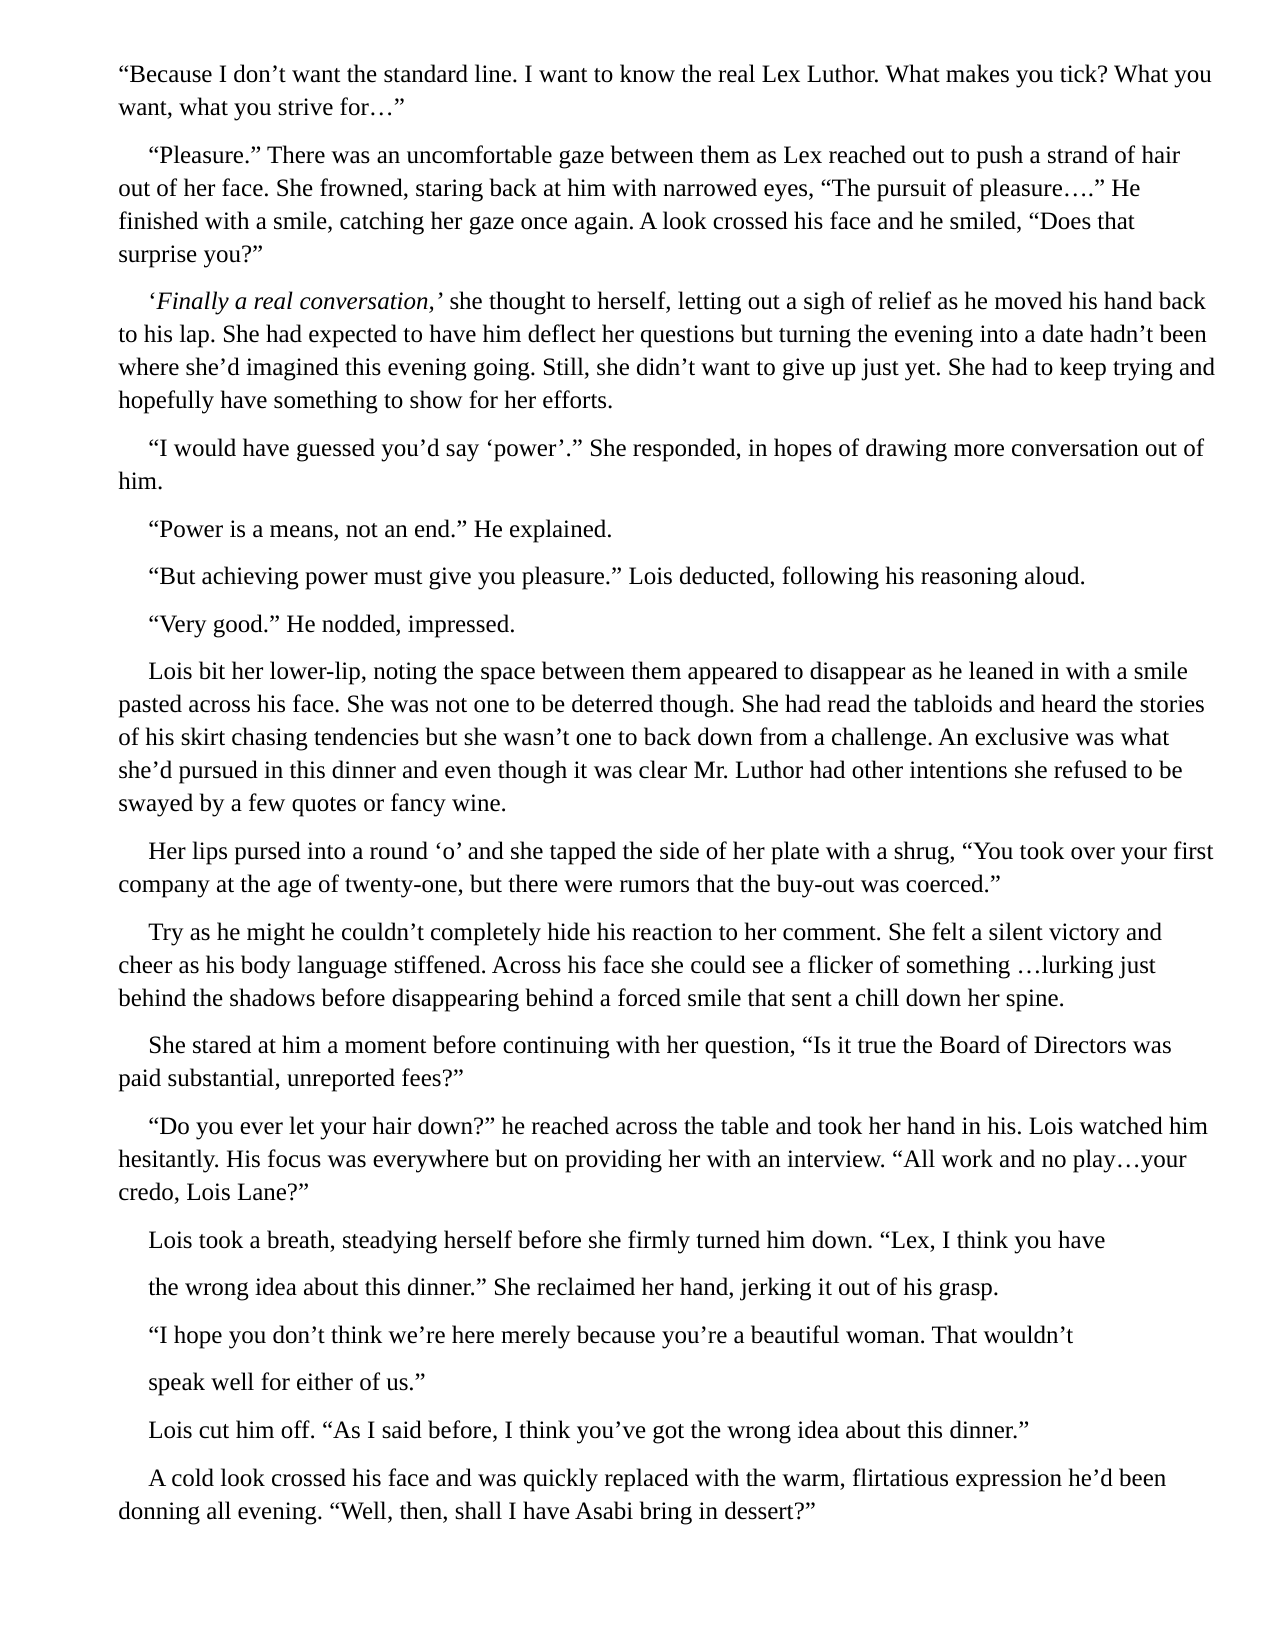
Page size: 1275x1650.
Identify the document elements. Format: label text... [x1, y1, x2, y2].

text “Power is a means, not an end.” He explained. [118, 514, 1216, 542]
text “Very good.” He nodded, impressed. [118, 609, 1216, 638]
text Lois cut him off. “As I said before, I think you’ve got the wrong idea about this dinner.” [118, 1415, 1216, 1444]
text A cold look crossed his face and was quickly replaced with the warm, flirtatious expression he’d been donning all evening. “Well, then, shall I have Asabi bring in dessert?” [118, 1463, 1216, 1524]
text “But achieving power must give you pleasure.” Lois deducted, following his reasoning aloud. [118, 561, 1216, 590]
text Try as he might he couldn’t completely hide his reaction to her comment. She felt a silent victory and cheer as his body language stiffened. Across his face she could see a flicker of something …lurking just behind the shadows before disappearing behind a forced smile that sent a chill down her spine. [118, 917, 1216, 1012]
text “I would have guessed you’d say ‘power’.” She responded, in hopes of drawing more conversation out of him. [118, 433, 1216, 495]
text “Pleasure.” There was an uncomfortable gaze between them as Lex reached out to push a strand of hair out of her face. She frowned, staring back at him with narrowed eyes, “The pursuit of pleasure….” He finished with a smile, catching her gaze once again. A look crossed his face and he smiled, “Does that surprise you?” [118, 140, 1216, 267]
text speak well for either of us.” [118, 1367, 1216, 1396]
text “Do you ever let your hair down?” he reached across the table and took her hand in his. Lois watched him hesitantly. His focus was everywhere but on providing her with an interview. “All work and no play…your credo, Lois Lane?” [118, 1111, 1216, 1206]
text Lois took a breath, steadying herself before she firmly turned him down. “Lex, I think you have [118, 1225, 1216, 1253]
text “I hope you don’t think we’re here merely because you’re a beautiful woman. That wouldn’t [118, 1320, 1216, 1349]
text ‘Finally a real conversation,’ she thought to herself, letting out a sigh of relief as he moved his hand back to his lap. She had expected to have him deflect her questions but turning the evening into a date hadn’t been where she’d imagined this evening going. Still, she didn’t want to give up just yet. She had to keep trying and hopefully have something to show for her efforts. [118, 286, 1216, 414]
text Lois bit her lower-lip, noting the space between them appeared to disappear as he leaned in with a smile pasted across his face. She was not one to be deterred though. She had read the tabloids and heard the stories of his skirt chasing tendencies but she wasn’t one to back down from a challenge. An exclusive was what she’d pursued in this dinner and even though it was clear Mr. Luthor had other intentions she refused to be swayed by a few quotes or fancy wine. [118, 656, 1216, 817]
text “Because I don’t want the standard line. I want to know the real Lex Luthor. What makes you tick? What you want, what you strive for…” [118, 59, 1216, 121]
text Her lips pursed into a round ‘o’ and she tapped the side of her plate with a shrug, “You took over your first company at the age of twenty-one, but there were rumors that the buy-out was coerced.” [118, 836, 1216, 898]
text She stared at him a moment before continuing with her question, “Is it true the Board of Directors was paid substantial, unreported fees?” [118, 1030, 1216, 1092]
text the wrong idea about this dinner.” She reclaimed her hand, jerking it out of his grasp. [118, 1272, 1216, 1301]
